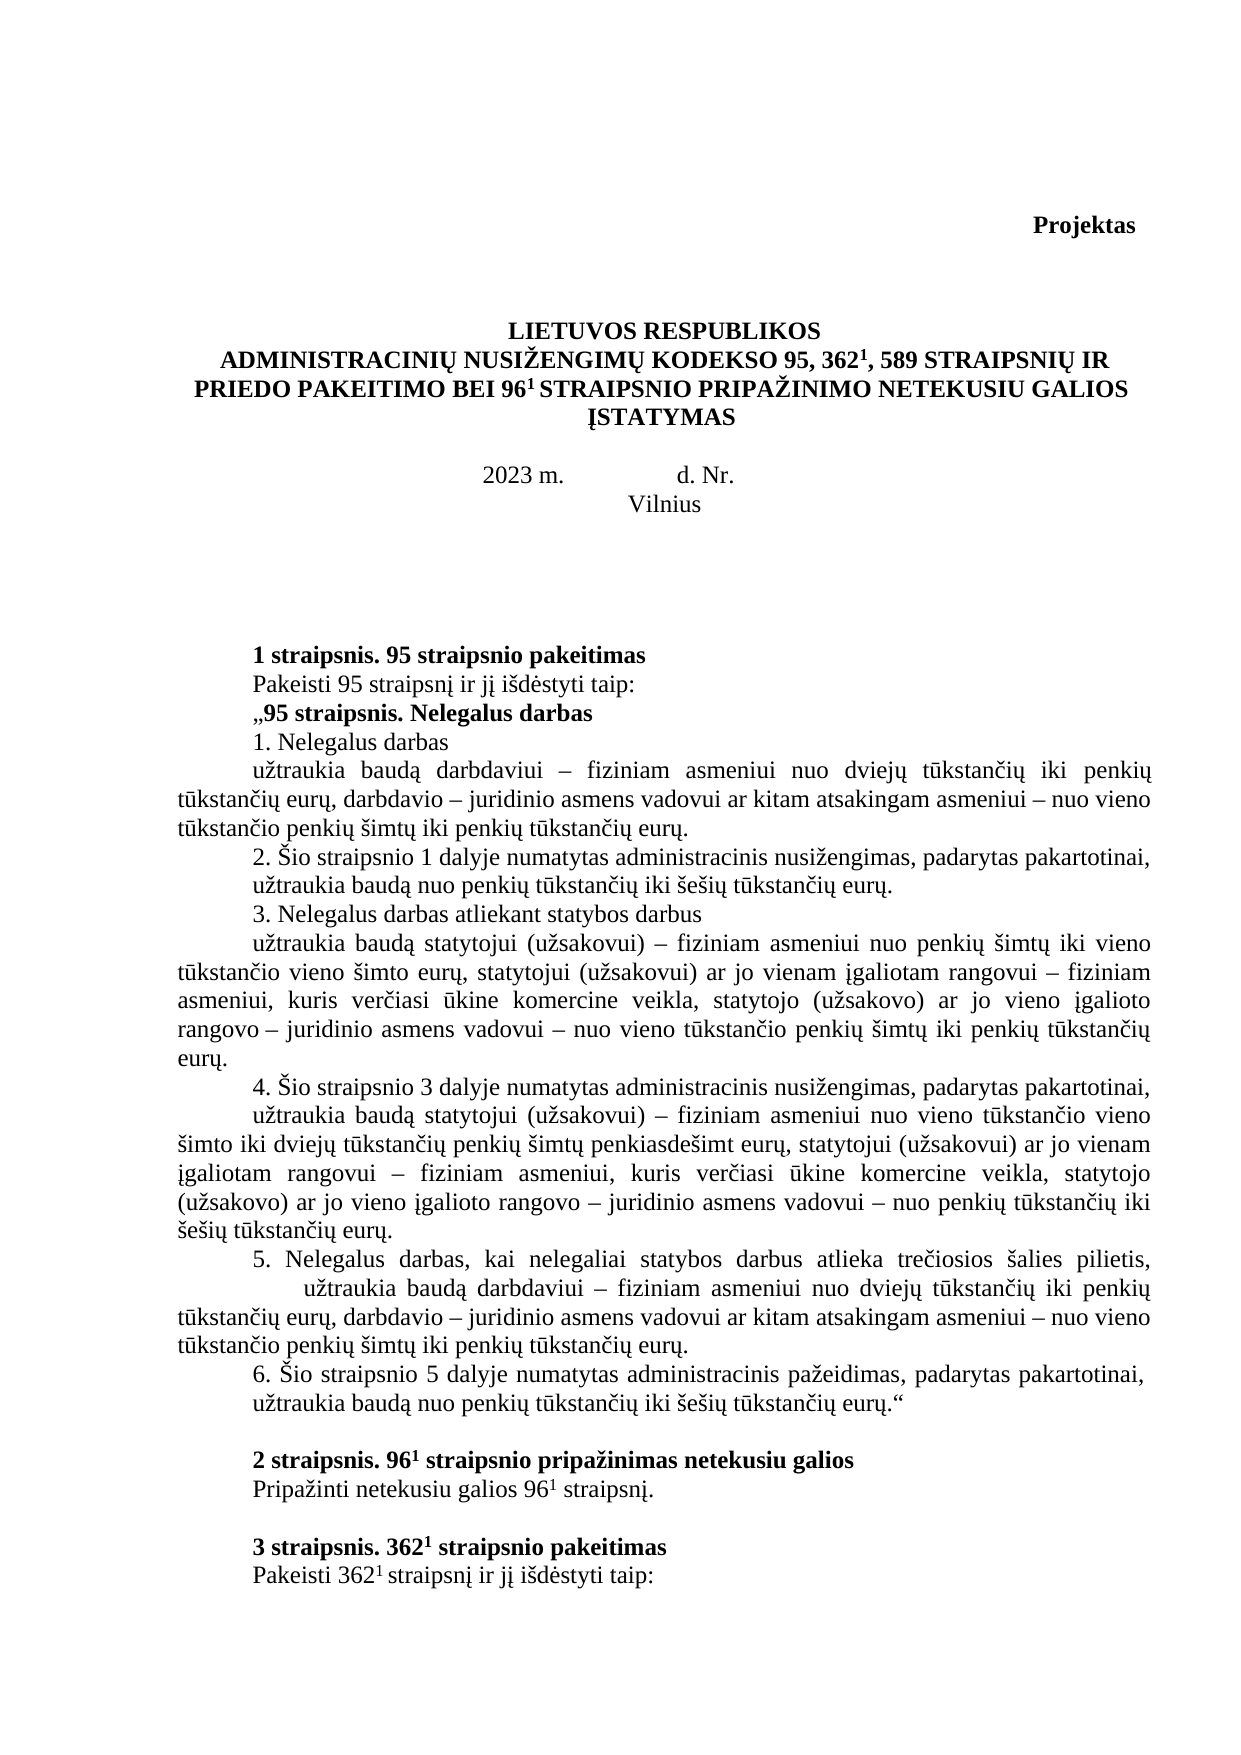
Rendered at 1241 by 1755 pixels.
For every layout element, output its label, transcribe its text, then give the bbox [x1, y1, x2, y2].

text Projektas [808, 210, 1152, 239]
text užtraukia baudą statytojui (užsakovui) – fiziniam asmeniui nuo penkių šimtų iki vieno tūkstančio vieno šimto eurų, statytojui (užsakovui) ar jo vienam įgaliotam rangovui – fiziniam asmeniui, kuris verčiasi ūkine komercine veikla, statytojo (užsakovo) ar jo vieno įgalioto rangovo – juridinio asmens vadovui – nuo vieno tūkstančio penkių šimtų iki penkių tūkstančių eurų. [177, 928, 1152, 1072]
text užtraukia baudą statytojui (užsakovui) – fiziniam asmeniui nuo vieno tūkstančio vieno šimto iki dviejų tūkstančių penkių šimtų penkiasdešimt eurų, statytojui (užsakovui) ar jo vienam įgaliotam rangovui – fiziniam asmeniui, kuris verčiasi ūkine komercine veikla, statytojo (užsakovo) ar jo vieno įgalioto rangovo – juridinio asmens vadovui – nuo penkių tūkstančių iki šešių tūkstančių eurų. [177, 1101, 1152, 1244]
text 2 straipsnis. 961 straipsnio pripažinimas netekusiu galios [177, 1446, 1152, 1474]
text užtraukia baudą darbdaviui – fiziniam asmeniui nuo dviejų tūkstančių iki penkių tūkstančių eurų, darbdavio – juridinio asmens vadovui ar kitam atsakingam asmeniui – nuo vieno tūkstančio penkių šimtų iki penkių tūkstančių eurų. [177, 756, 1152, 842]
text Pakeisti 95 straipsnį ir jį išdėstyti taip: [177, 669, 1152, 698]
text 2. Šio straipsnio 1 dalyje numatytas administracinis nusižengimas, padarytas pakartotinai, [177, 842, 1152, 871]
text administracinių nusižengimų kodekso 95, 3621, 589 straipsnių IR PRIEDO pakeitimo BEI 961 STRAIPSNIO pripažinimo netekusiu galios [177, 345, 1152, 402]
text Pripažinti netekusiu galios 961 straipsnį. [177, 1474, 1152, 1503]
text 1. Nelegalus darbas [177, 727, 1152, 756]
text 6. Šio straipsnio 5 dalyje numatytas administracinis pažeidimas, padarytas pakartotinai, užtraukia baudą nuo penkių tūkstančių iki šešių tūkstančių eurų.“ [177, 1359, 1152, 1417]
text „95 straipsnis. Nelegalus darbas [177, 698, 1152, 727]
text 4. Šio straipsnio 3 dalyje numatytas administracinis nusižengimas, padarytas pakartotinai, [177, 1072, 1152, 1101]
text LIETUVOS RESPUBLIKOS [177, 316, 1152, 345]
text 3 straipsnis. 3621 straipsnio pakeitimas [177, 1532, 1152, 1561]
text įstatymas [177, 402, 1152, 431]
text 5. Nelegalus darbas, kai nelegaliai statybos darbus atlieka trečiosios šalies pilietis, užtraukia baudą darbdaviui – fiziniam asmeniui nuo dviejų tūkstančių iki penkių tūkstančių eurų, darbdavio – juridinio asmens vadovui ar kitam atsakingam asmeniui – nuo vieno tūkstančio penkių šimtų iki penkių tūkstančių eurų. [177, 1244, 1152, 1359]
text 3. Nelegalus darbas atliekant statybos darbus [177, 899, 1152, 928]
text Pakeisti 3621 straipsnį ir jį išdėstyti taip: [177, 1561, 1152, 1589]
text 1 straipsnis. 95 straipsnio pakeitimas [177, 641, 1152, 669]
text Vilnius [177, 489, 1152, 517]
text užtraukia baudą nuo penkių tūkstančių iki šešių tūkstančių eurų. [177, 871, 1152, 899]
text 2023 m. d. Nr. [177, 460, 1152, 489]
